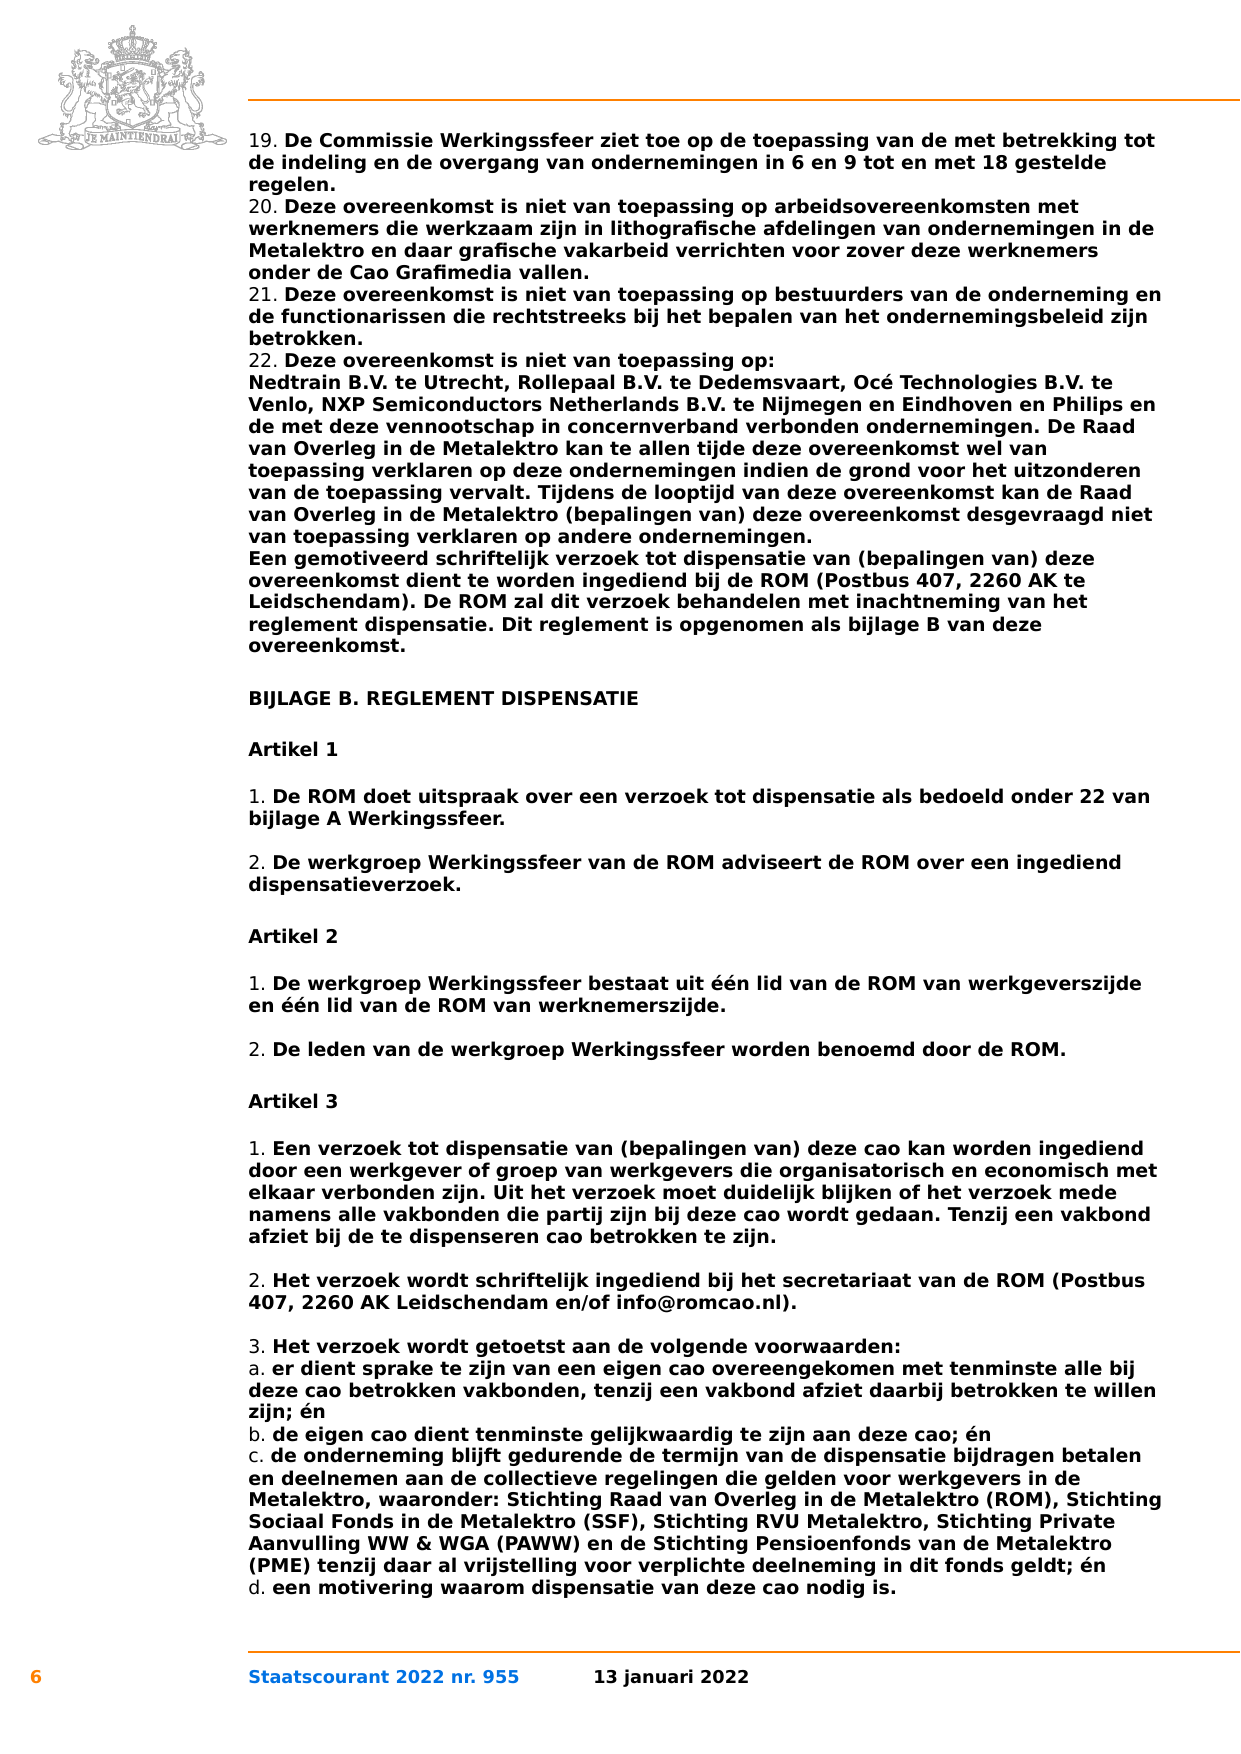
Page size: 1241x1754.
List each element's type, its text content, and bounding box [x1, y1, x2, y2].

text 22. Deze overeenkomst is niet van toepassing op: [248, 350, 1163, 372]
text 21. Deze overeenkomst is niet van toepassing op bestuurders van de onderneming en de functionarissen die rechtstreeks bij het bepalen van het ondernemingsbeleid zijn betrokken. [248, 284, 1163, 350]
text 2. Het verzoek wordt schriftelijk ingediend bij het secretariaat van de ROM (Postbus 407, 2260 AK Leidschendam en/of info@romcao.nl). [248, 1270, 1163, 1314]
text 1. De werkgroep Werkingssfeer bestaat uit één lid van de ROM van werkgeverszijde en één lid van de ROM van werknemerszijde. [248, 973, 1163, 1017]
text d. een motivering waarom dispensatie van deze cao nodig is. [248, 1577, 1163, 1599]
subtitle Artikel 2 [248, 926, 1163, 948]
text 20. Deze overeenkomst is niet van toepassing op arbeidsovereenkomsten met werknemers die werkzaam zijn in lithografische afdelingen van ondernemingen in de Metalektro en daar grafische vakarbeid verrichten voor zover deze werknemers onder de Cao Grafimedia vallen. [248, 196, 1163, 284]
text Nedtrain B.V. te Utrecht, Rollepaal B.V. te Dedemsvaart, Océ Technologies B.V. te Venlo, NXP Semiconductors Netherlands B.V. te Nijmegen en Eindhoven en Philips en de met deze vennootschap in concernverband verbonden ondernemingen. De Raad van Overleg in de Metalektro kan te allen tijde deze overeenkomst wel van toepassing verklaren op deze ondernemingen indien de grond voor het uitzonderen van de toepassing vervalt. Tijdens de looptijd van deze overeenkomst kan de Raad van Overleg in de Metalektro (bepalingen van) deze overeenkomst desgevraagd niet van toepassing verklaren op andere ondernemingen. [248, 372, 1163, 547]
text 19. De Commissie Werkingssfeer ziet toe op de toepassing van de met betrekking tot de indeling en de overgang van ondernemingen in 6 en 9 tot en met 18 gestelde regelen. [248, 130, 1163, 196]
text 2. De werkgroep Werkingssfeer van de ROM adviseert de ROM over een ingediend dispensatieverzoek. [248, 852, 1163, 896]
text a. er dient sprake te zijn van een eigen cao overeengekomen met tenminste alle bij deze cao betrokken vakbonden, tenzij een vakbond afziet daarbij betrokken te willen zijn; én [248, 1357, 1163, 1423]
subtitle Artikel 3 [248, 1091, 1163, 1113]
text 2. De leden van de werkgroep Werkingssfeer worden benoemd door de ROM. [248, 1039, 1163, 1061]
text 1. De ROM doet uitspraak over een verzoek tot dispensatie als bedoeld onder 22 van bijlage A Werkingssfeer. [248, 786, 1163, 830]
text 1. Een verzoek tot dispensatie van (bepalingen van) deze cao kan worden ingediend door een werkgever of groep van werkgevers die organisatorisch en economisch met elkaar verbonden zijn. Uit het verzoek moet duidelijk blijken of het verzoek mede namens alle vakbonden die partij zijn bij deze cao wordt gedaan. Tenzij een vakbond afziet bij de te dispenseren cao betrokken te zijn. [248, 1138, 1163, 1248]
picture [38, 25, 227, 150]
subtitle BIJLAGE B. REGLEMENT DISPENSATIE [248, 687, 1163, 709]
text 3. Het verzoek wordt getoetst aan de volgende voorwaarden: [248, 1336, 1163, 1357]
subtitle Artikel 1 [248, 739, 1163, 761]
text Een gemotiveerd schriftelijk verzoek tot dispensatie van (bepalingen van) deze overeenkomst dient te worden ingediend bij de ROM (Postbus 407, 2260 AK te Leidschendam). De ROM zal dit verzoek behandelen met inachtneming van het reglement dispensatie. Dit reglement is opgenomen als bijlage B van deze overeenkomst. [248, 547, 1163, 657]
text b. de eigen cao dient tenminste gelijkwaardig te zijn aan deze cao; én [248, 1423, 1163, 1445]
text c. de onderneming blijft gedurende de termijn van de dispensatie bijdragen betalen en deelnemen aan de collectieve regelingen die gelden voor werkgevers in de Metalektro, waaronder: Stichting Raad van Overleg in de Metalektro (ROM), Stichting Sociaal Fonds in de Metalektro (SSF), Stichting RVU Metalektro, Stichting Private Aanvulling WW & WGA (PAWW) en de Stichting Pensioenfonds van de Metalektro (PME) tenzij daar al vrijstelling voor verplichte deelneming in dit fonds geldt; én [248, 1445, 1163, 1577]
